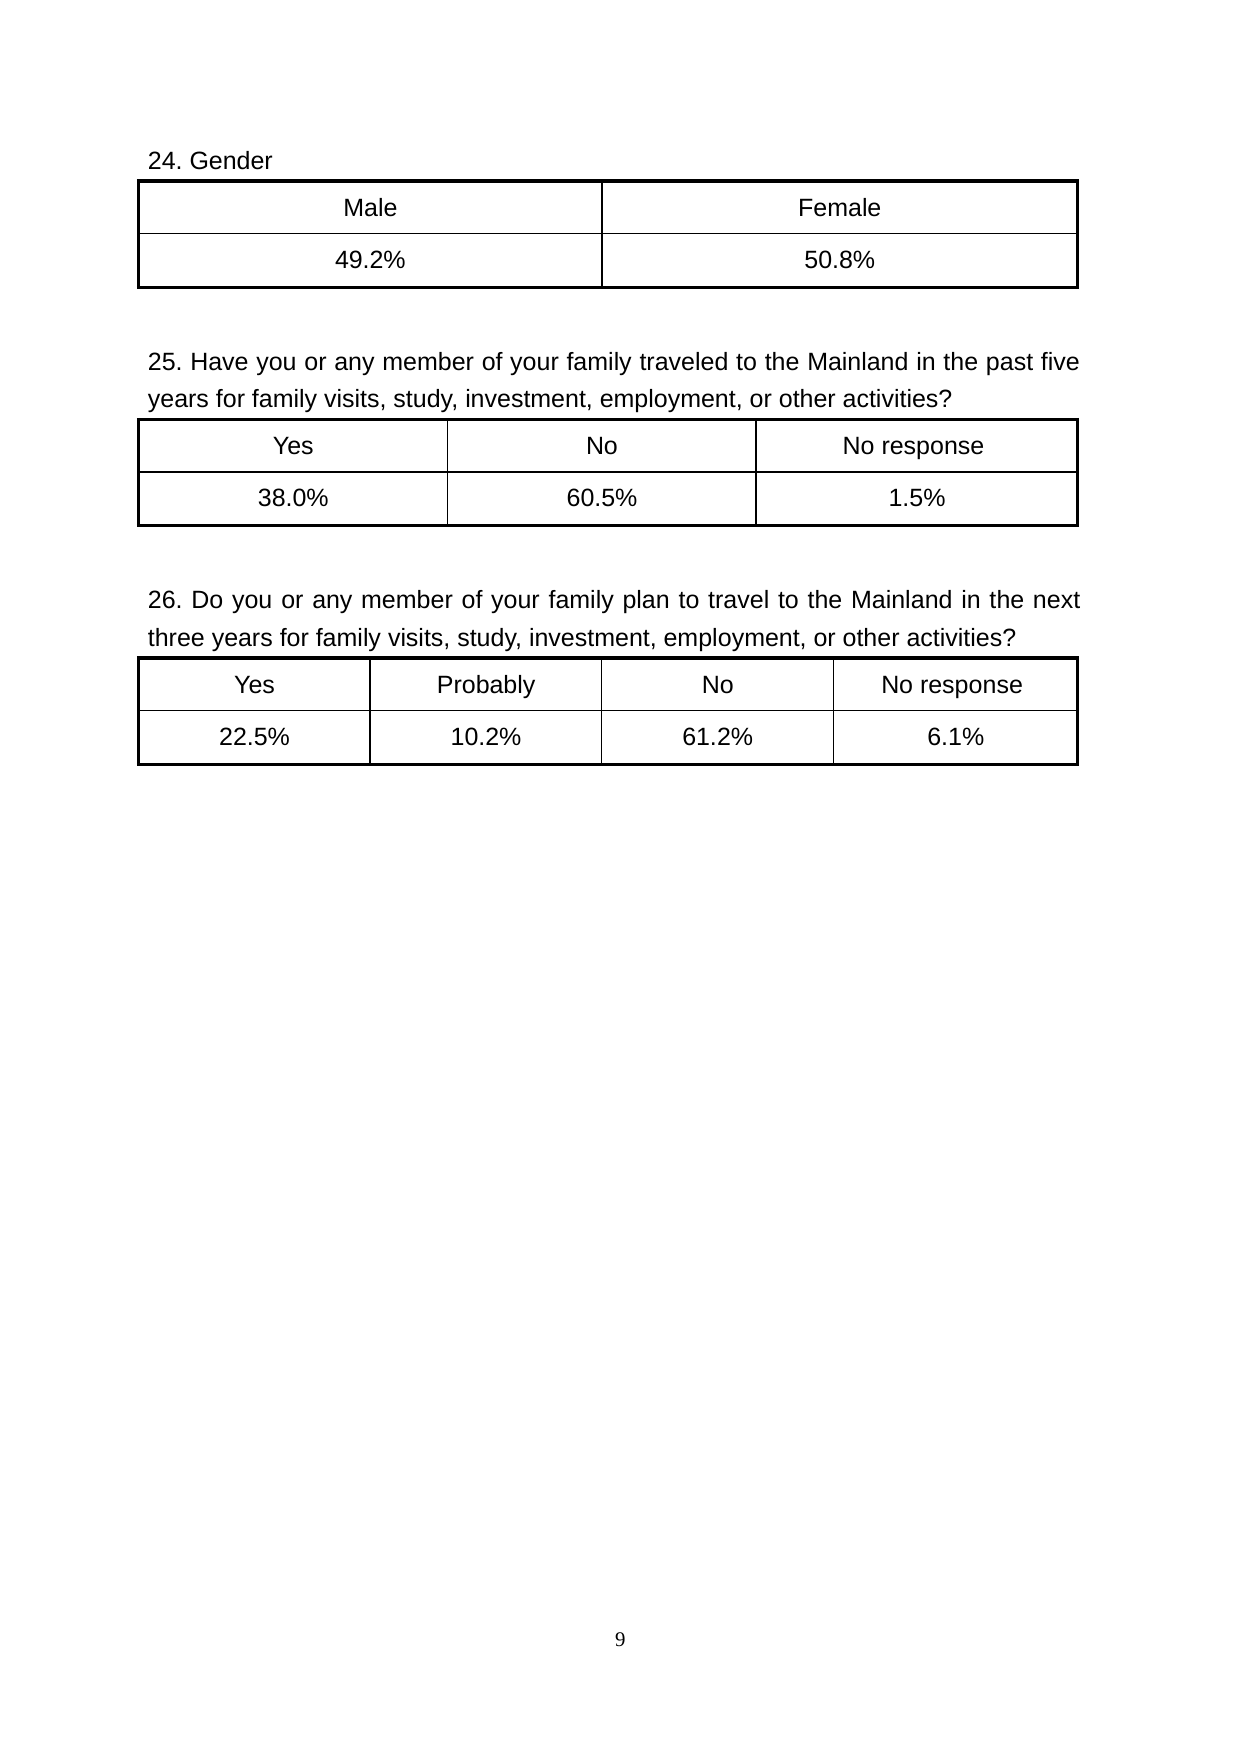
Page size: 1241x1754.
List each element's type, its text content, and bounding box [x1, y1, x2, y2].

text 24. Gender [148, 142, 1082, 179]
table_header Yes [140, 660, 369, 709]
text 25. Have you or any member of your family traveled to the Mainland in the past five years for family visits, study, investment, employment, or other activities? [148, 343, 1082, 418]
table_cell 61.2% [602, 711, 833, 763]
table_cell 60.5% [448, 473, 755, 524]
text 26. Do you or any member of your family plan to travel to the Mainland in the next three years for family visits, study, investment, employment, or other activities? [148, 581, 1082, 656]
table_cell 1.5% [757, 473, 1076, 524]
table_cell 6.1% [834, 711, 1076, 763]
table_cell 22.5% [140, 711, 369, 763]
table_header Male [140, 183, 601, 232]
table_cell 49.2% [140, 234, 601, 286]
table_header Yes [140, 421, 447, 471]
table_header Female [603, 183, 1076, 232]
table_cell 10.2% [371, 711, 601, 763]
table_header No [448, 421, 755, 471]
table_cell 50.8% [603, 234, 1076, 286]
table_header No response [757, 421, 1076, 471]
table_header Probably [371, 660, 601, 709]
table_cell 38.0% [140, 473, 447, 524]
table_header No response [834, 660, 1076, 709]
table_header No [602, 660, 833, 709]
